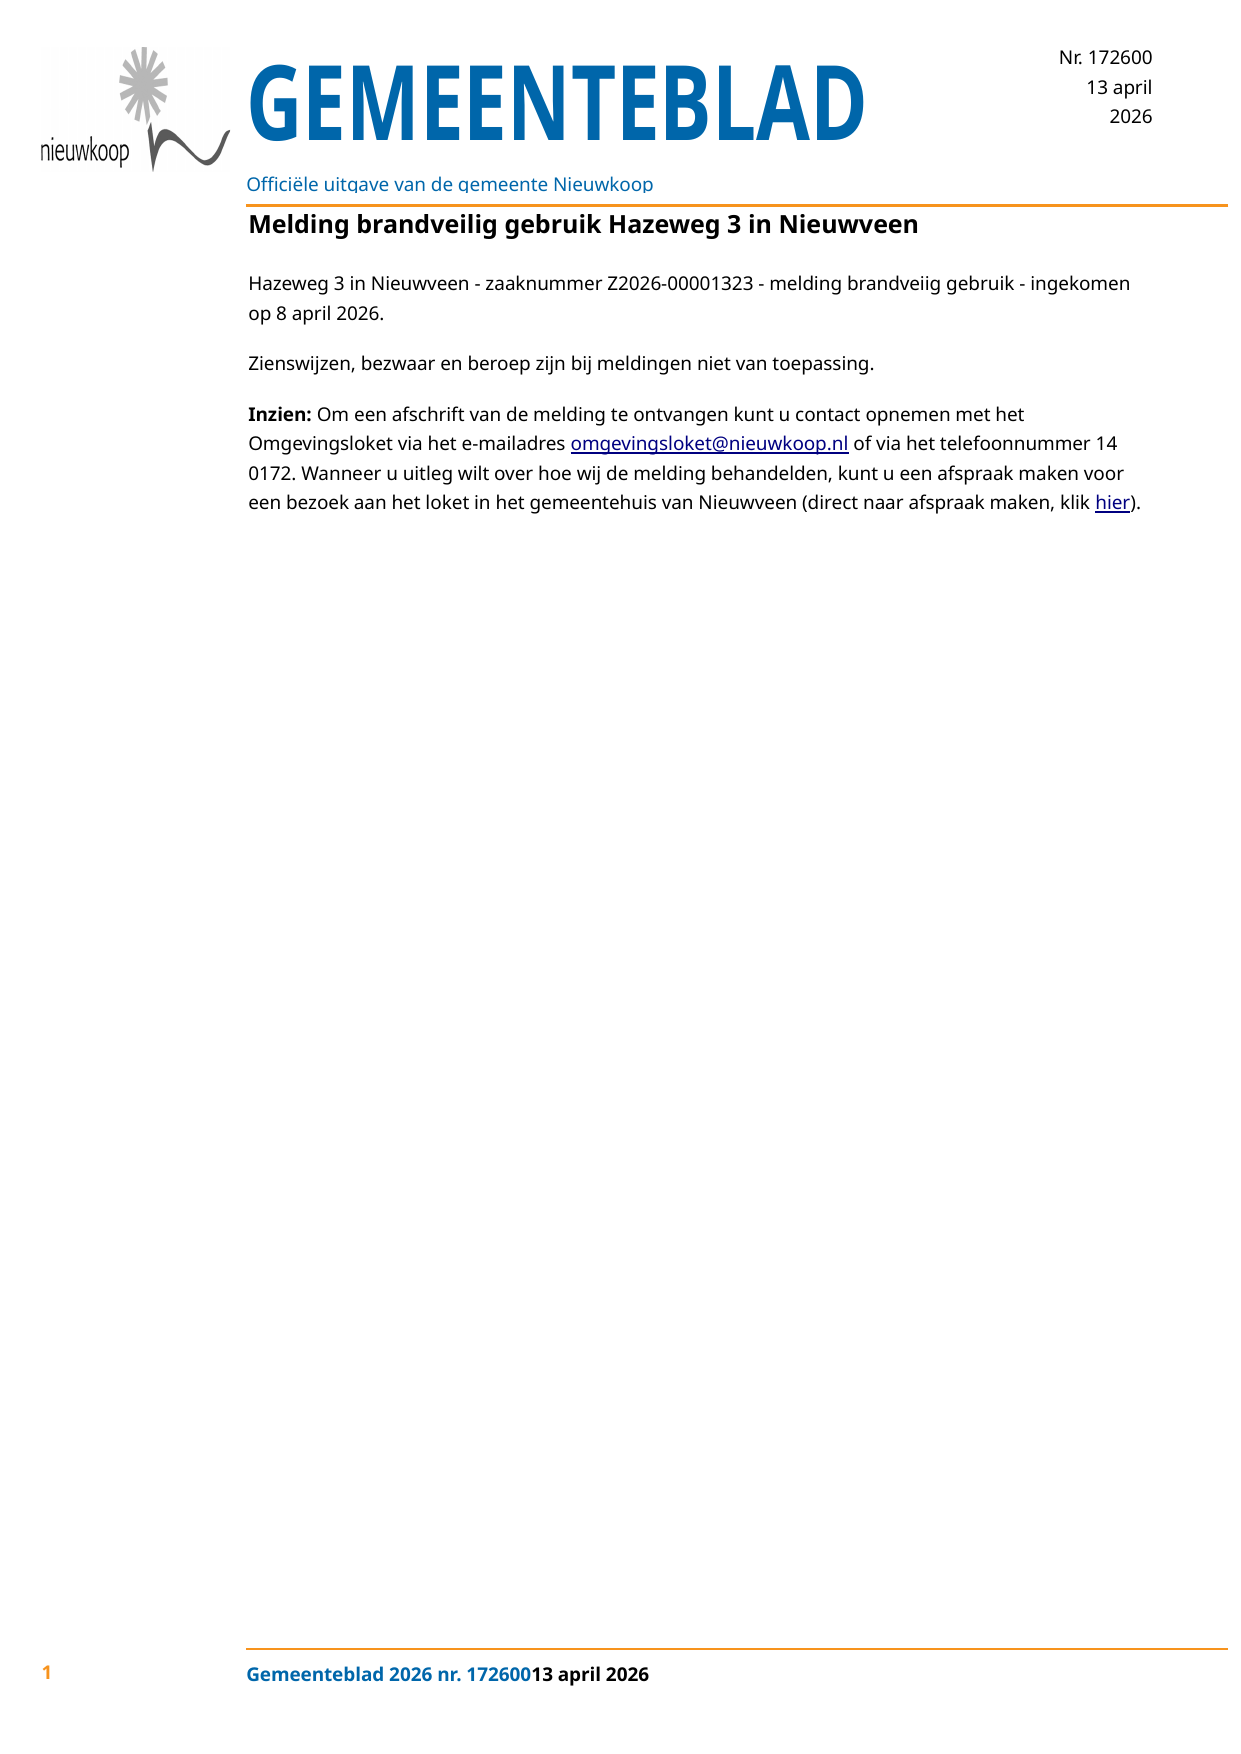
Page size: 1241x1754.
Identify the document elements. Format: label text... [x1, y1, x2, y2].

picture [41, 47, 231, 172]
text Inzien: Om een afschrift van de melding te ontvangen kunt u contact opnemen met het Omgevingsloket via het e-mailadres omgevingsloket@nieuwkoop.nl of via het telefoonnummer 14 0172. Wanneer u uitleg wilt over hoe wij de melding behandelden, kunt u een afspraak maken voor een bezoek aan het loket in het gemeentehuis van Nieuwveen (direct naar afspraak maken, klik hier). [248, 401, 1152, 515]
text Melding brandveilig gebruik Hazeweg 3 in Nieuwveen [248, 207, 1152, 241]
text Hazeweg 3 in Nieuwveen - zaaknummer Z2026-00001323 - melding brandveiig gebruik - ingekomen op 8 april 2026. [248, 270, 1152, 326]
text Zienswijzen, bezwaar en beroep zijn bij meldingen niet van toepassing. [248, 350, 1152, 376]
